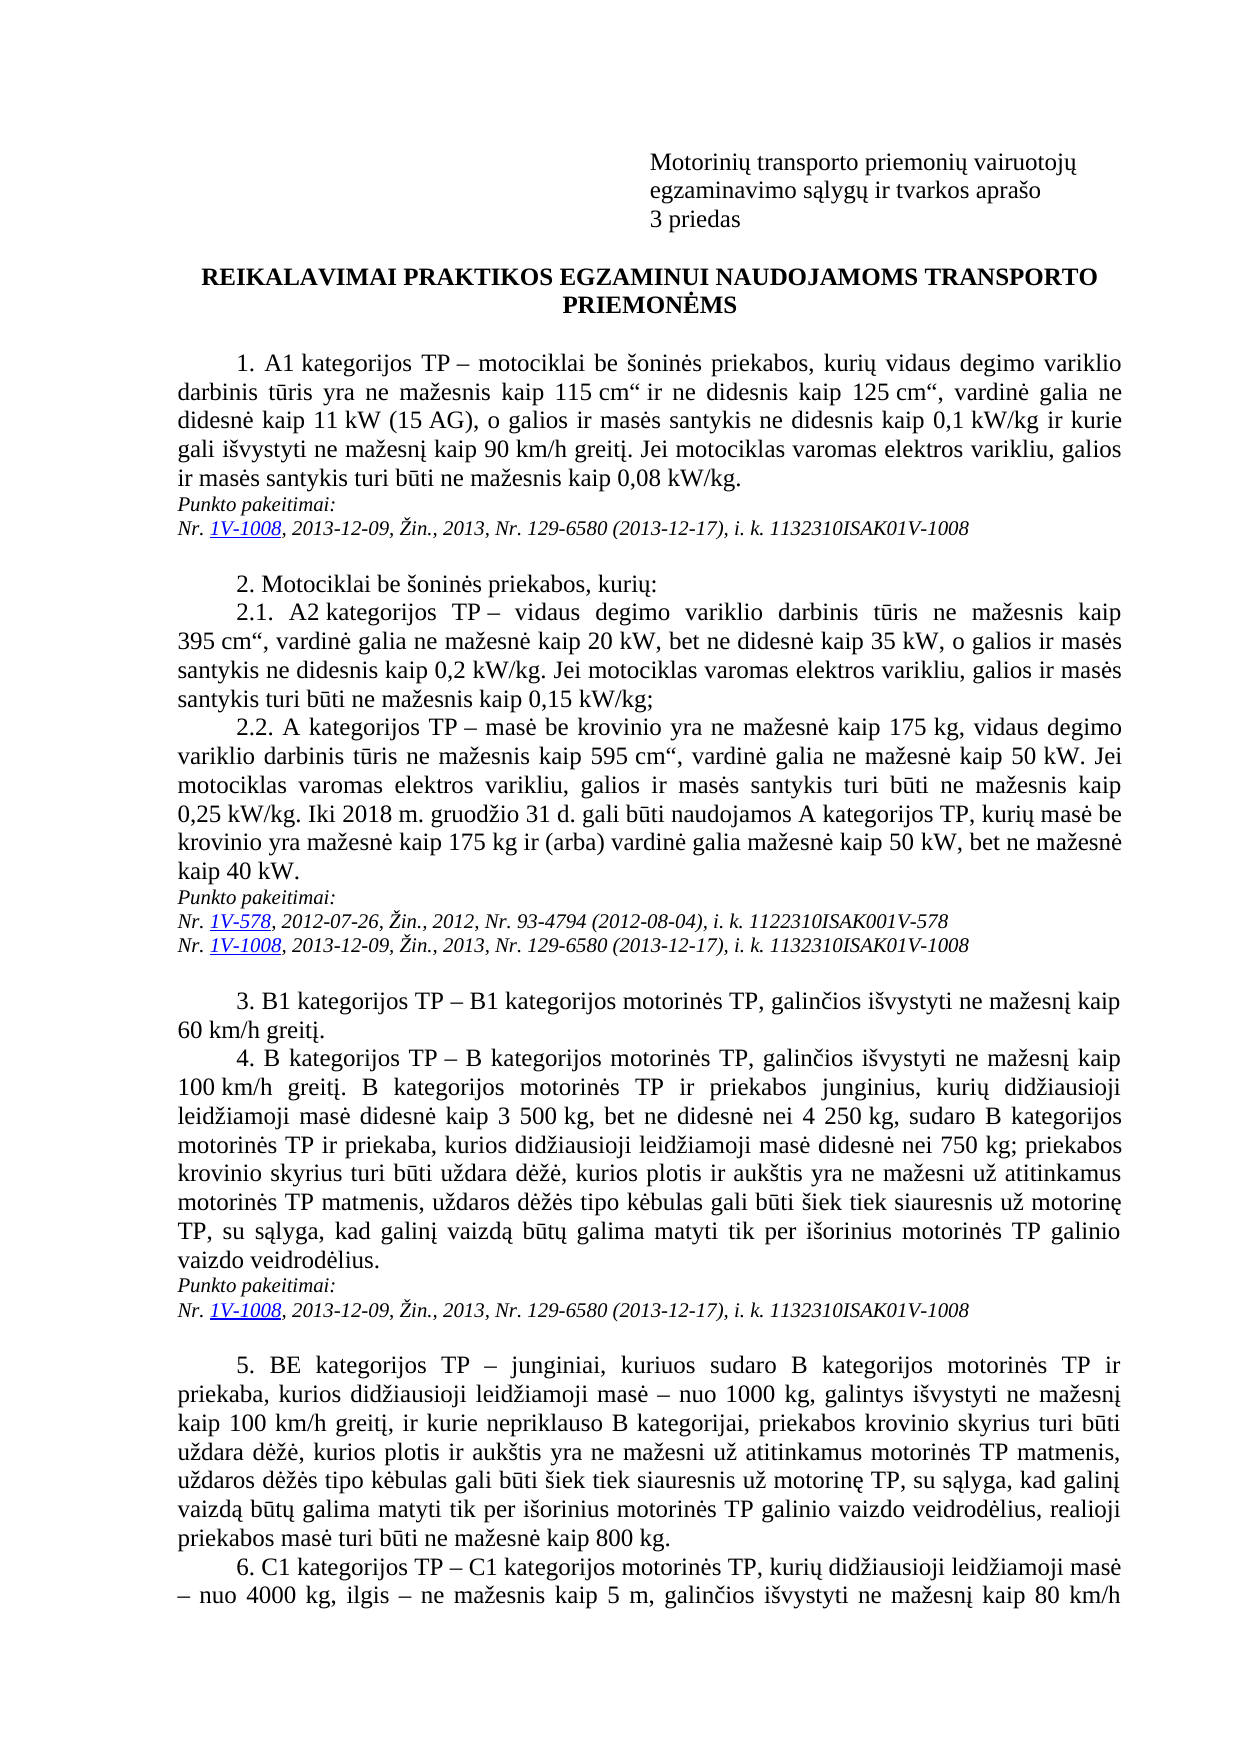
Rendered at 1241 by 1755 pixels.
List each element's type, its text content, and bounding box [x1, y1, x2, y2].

text 3 priedas [649, 204, 1122, 233]
text 5. BE kategorijos TP – junginiai, kuriuos sudaro B kategorijos motorinės TP ir priekaba, kurios didžiausioji leidžiamoji masė – nuo 1000 kg, galintys išvystyti ne mažesnį kaip 100 km/h greitį, ir kurie nepriklauso B kategorijai, priekabos krovinio skyrius turi būti uždara dėžė, kurios plotis ir aukštis yra ne mažesni už atitinkamus motorinės TP matmenis, uždaros dėžės tipo kėbulas gali būti šiek tiek siauresnis už motorinę TP, su sąlyga, kad galinį vaizdą būtų galima matyti tik per išorinius motorinės TP galinio vaizdo veidrodėlius, realioji priekabos masė turi būti ne mažesnė kaip 800 kg. [177, 1350, 1122, 1552]
text Motorinių transporto priemonių vairuotojų egzaminavimo sąlygų ir tvarkos aprašo [649, 147, 1122, 204]
text Punkto pakeitimai: [177, 885, 1122, 909]
text Nr. 1V-578, 2012-07-26, Žin., 2012, Nr. 93-4794 (2012-08-04), i. k. 1122310ISAK001V-578 [177, 909, 1122, 933]
text Nr. 1V-1008, 2013-12-09, Žin., 2013, Nr. 129-6580 (2013-12-17), i. k. 1132310ISAK01V-1008 [177, 933, 1122, 957]
text 3. B1 kategorijos TP – B1 kategorijos motorinės TP, galinčios išvystyti ne mažesnį kaip 60 km/h greitį. [177, 986, 1122, 1043]
text 2.1. A2 kategorijos TP – vidaus degimo variklio darbinis tūris ne mažesnis kaip 395 cm“, vardinė galia ne mažesnė kaip 20 kW, bet ne didesnė kaip 35 kW, o galios ir masės santykis ne didesnis kaip 0,2 kW/kg. Jei motociklas varomas elektros varikliu, galios ir masės santykis turi būti ne mažesnis kaip 0,15 kW/kg; [177, 597, 1122, 712]
text 6. C1 kategorijos TP – C1 kategorijos motorinės TP, kurių didžiausioji leidžiamoji masė – nuo 4000 kg, ilgis – ne mažesnis kaip 5 m, galinčios išvystyti ne mažesnį kaip 80 km/h [177, 1552, 1122, 1609]
text 2. Motociklai be šoninės priekabos, kurių: [177, 569, 1122, 597]
text 4. B kategorijos TP – B kategorijos motorinės TP, galinčios išvystyti ne mažesnį kaip 100 km/h greitį. B kategorijos motorinės TP ir priekabos junginius, kurių didžiausioji leidžiamoji masė didesnė kaip 3 500 kg, bet ne didesnė nei 4 250 kg, sudaro B kategorijos motorinės TP ir priekaba, kurios didžiausioji leidžiamoji masė didesnė nei 750 kg; priekabos krovinio skyrius turi būti uždara dėžė, kurios plotis ir aukštis yra ne mažesni už atitinkamus motorinės TP matmenis, uždaros dėžės tipo kėbulas gali būti šiek tiek siauresnis už motorinę TP, su sąlyga, kad galinį vaizdą būtų galima matyti tik per išorinius motorinės TP galinio vaizdo veidrodėlius. [177, 1043, 1122, 1273]
text 1. A1 kategorijos TP – motociklai be šoninės priekabos, kurių vidaus degimo variklio darbinis tūris yra ne mažesnis kaip 115 cm“ ir ne didesnis kaip 125 cm“, vardinė galia ne didesnė kaip 11 kW (15 AG), o galios ir masės santykis ne didesnis kaip 0,1 kW/kg ir kurie gali išvystyti ne mažesnį kaip 90 km/h greitį. Jei motociklas varomas elektros varikliu, galios ir masės santykis turi būti ne mažesnis kaip 0,08 kW/kg. [177, 348, 1122, 492]
text Nr. 1V-1008, 2013-12-09, Žin., 2013, Nr. 129-6580 (2013-12-17), i. k. 1132310ISAK01V-1008 [177, 516, 1122, 540]
text REIKALAVIMAI PRAKTIKOS EGZAMINUI NAUDOJAMOMS TRANSPORTO PRIEMONĖMS [177, 262, 1122, 319]
text Punkto pakeitimai: [177, 1273, 1122, 1297]
text Nr. 1V-1008, 2013-12-09, Žin., 2013, Nr. 129-6580 (2013-12-17), i. k. 1132310ISAK01V-1008 [177, 1297, 1122, 1322]
text Punkto pakeitimai: [177, 492, 1122, 516]
text 2.2. A kategorijos TP – masė be krovinio yra ne mažesnė kaip 175 kg, vidaus degimo variklio darbinis tūris ne mažesnis kaip 595 cm“, vardinė galia ne mažesnė kaip 50 kW. Jei motociklas varomas elektros varikliu, galios ir masės santykis turi būti ne mažesnis kaip 0,25 kW/kg. Iki 2018 m. gruodžio 31 d. gali būti naudojamos A kategorijos TP, kurių masė be krovinio yra mažesnė kaip 175 kg ir (arba) vardinė galia mažesnė kaip 50 kW, bet ne mažesnė kaip 40 kW. [177, 712, 1122, 885]
